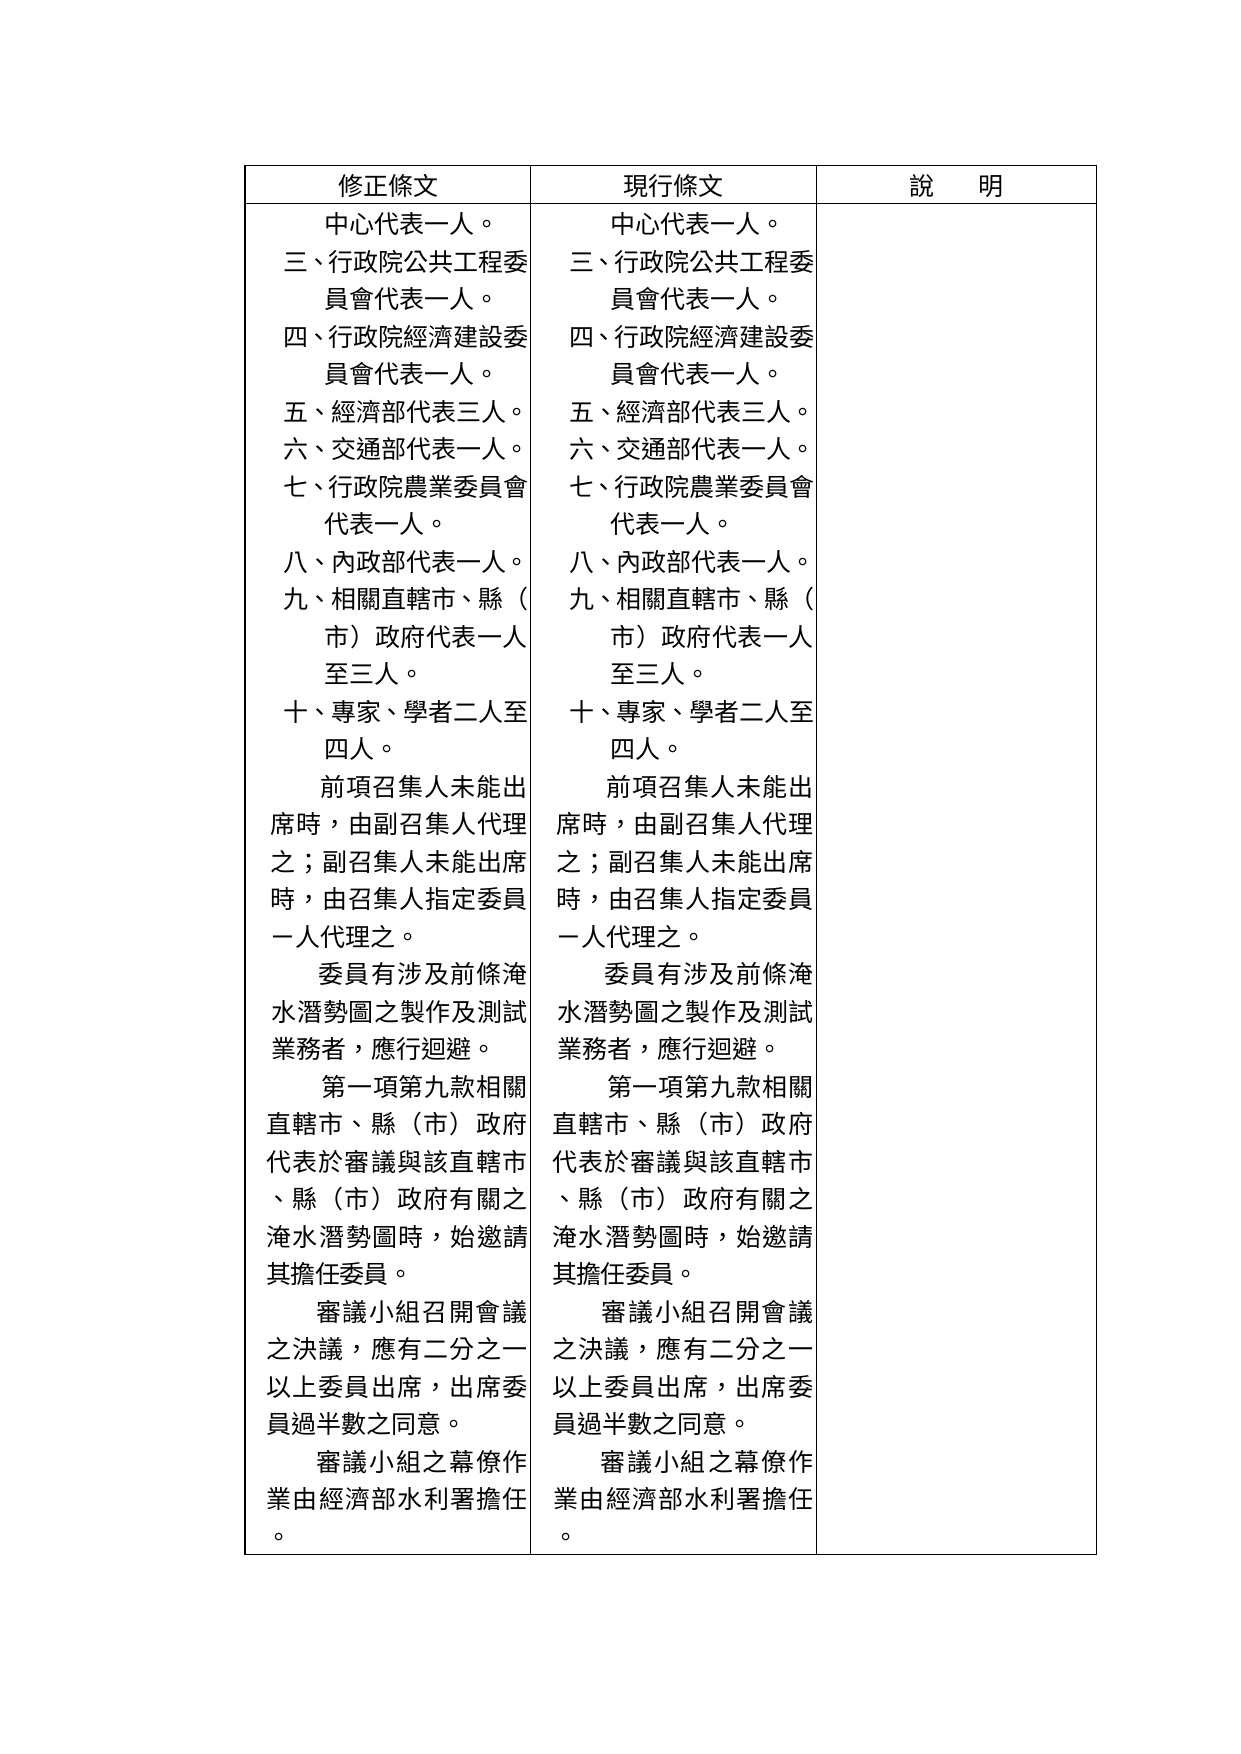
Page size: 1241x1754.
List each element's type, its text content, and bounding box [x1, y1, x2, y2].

table_cell [817, 204, 1096, 1554]
table_cell 中心代表一人。 三、行政院公共工程委員會代表一人。 四、行政院經濟建設委員會代表一人。 五、經濟部代表三人。 六、交通部代表一人。 七、行政院農業委員會代表一人。 八、內政部代表一人。 九、相關直轄市、縣（市）政府代表一人至三人。 十、專家、學者二人至四人。 前項召集人未能出席時，由副召集人代理之；副召集人未能出席時，由召集人指定委員ㄧ人代理之。 委員有涉及前條淹水潛勢圖之製作及測試業務者，應行迴避。 第一項第九款相關直轄市、縣（市）政府代表於審議與該直轄市、縣（市）政府有關之淹水潛勢圖時，始邀請其擔任委員。 審議小組召開會議之決議，應有二分之一以上委員出席，出席委員過半數之同意。 審議小組之幕僚作業由經濟部水利署擔任。 [531, 204, 816, 1554]
table_header 現行條文 [531, 166, 816, 203]
table_header 說 明 [817, 166, 1096, 203]
table_header 修正條文 [246, 166, 530, 203]
table_cell 中心代表一人。 三、行政院公共工程委員會代表一人。 四、行政院經濟建設委員會代表一人。 五、經濟部代表三人。 六、交通部代表一人。 七、行政院農業委員會代表一人。 八、內政部代表一人。 九、相關直轄市、縣（市）政府代表一人至三人。 十、專家、學者二人至四人。 前項召集人未能出席時，由副召集人代理之；副召集人未能出席時，由召集人指定委員ㄧ人代理之。 委員有涉及前條淹水潛勢圖之製作及測試業務者，應行迴避。 第一項第九款相關直轄市、縣（市）政府代表於審議與該直轄市、縣（市）政府有關之淹水潛勢圖時，始邀請其擔任委員。 審議小組召開會議之決議，應有二分之一以上委員出席，出席委員過半數之同意。 審議小組之幕僚作業由經濟部水利署擔任。 [246, 204, 530, 1554]
